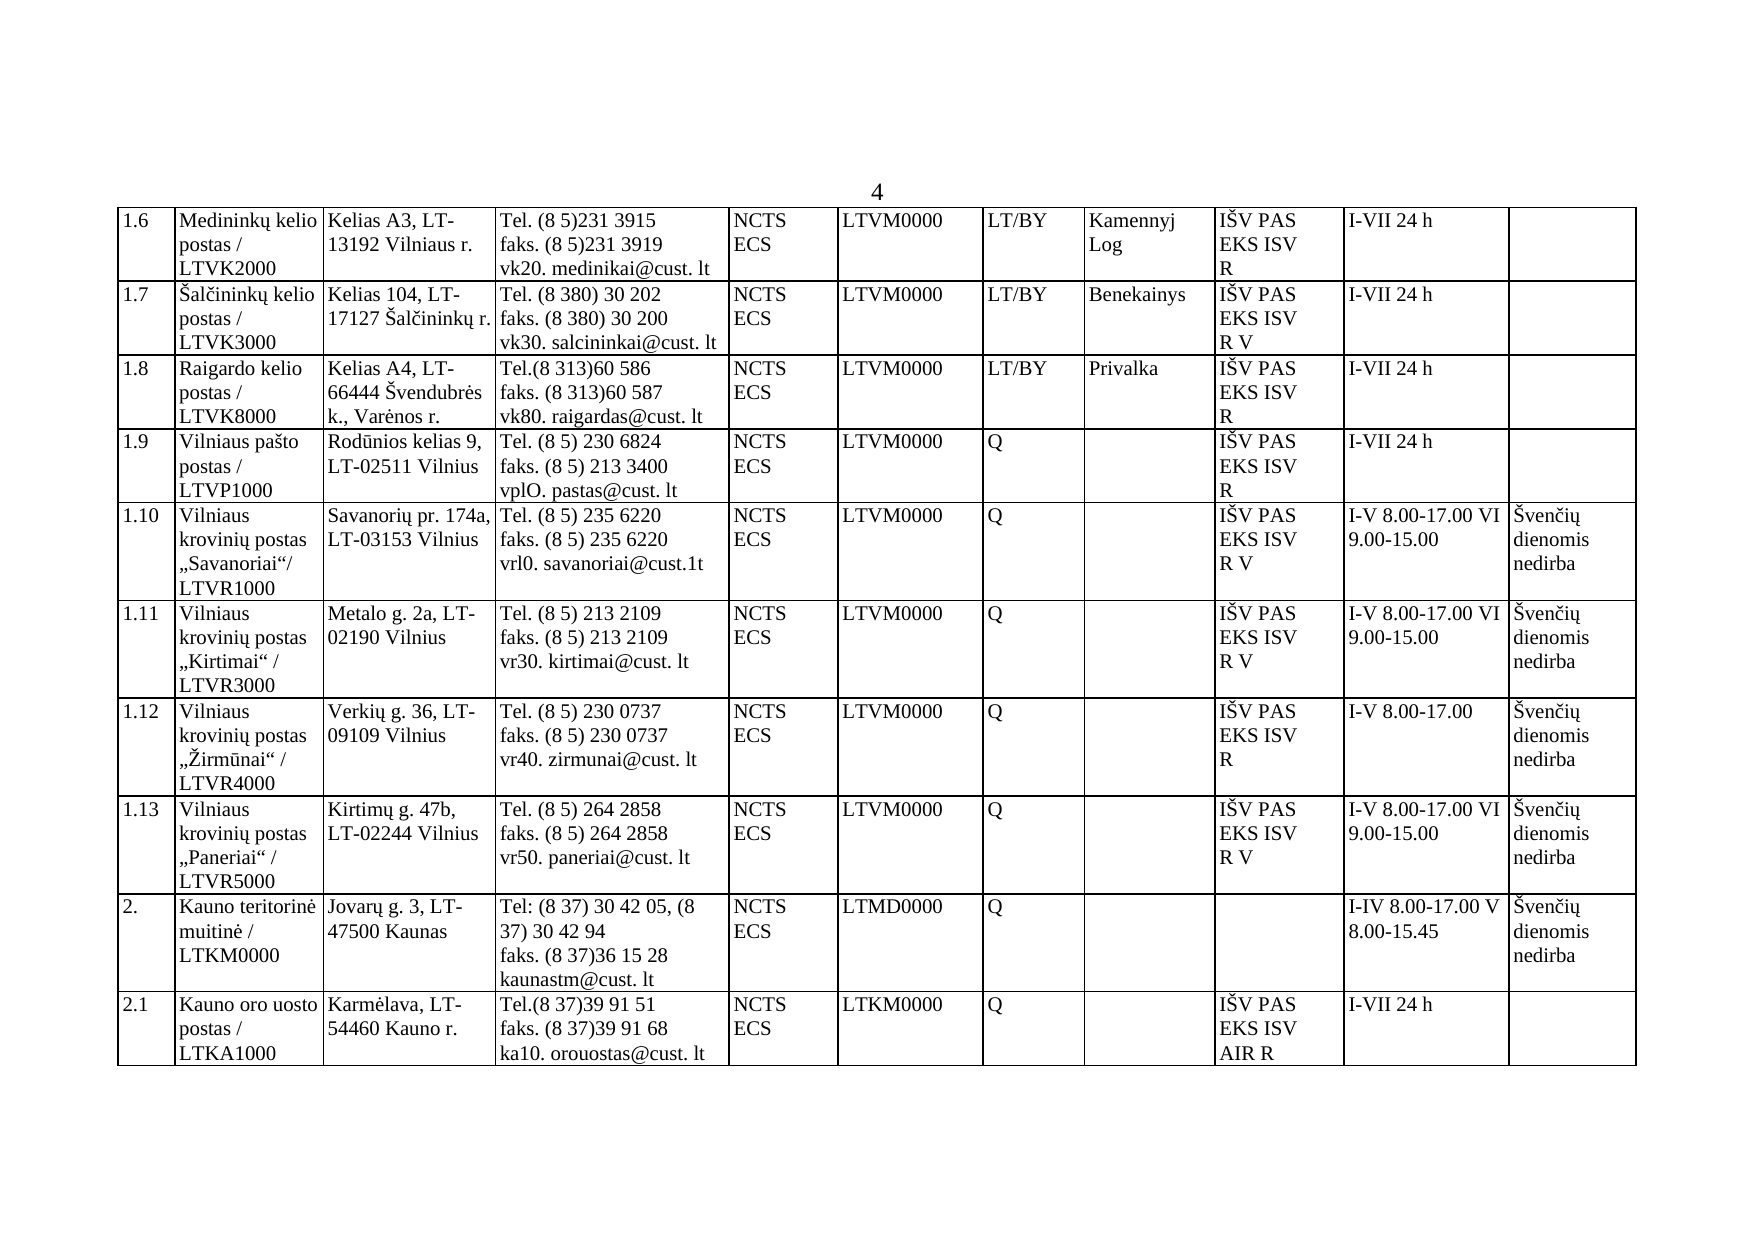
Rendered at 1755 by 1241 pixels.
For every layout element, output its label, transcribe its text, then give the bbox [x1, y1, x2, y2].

table_cell Vilniaus krovinių postas „Paneriai“ / LTVR5000 [176, 797, 323, 893]
table_cell I-VII 24 h [1345, 356, 1508, 428]
table_cell Kelias A3, LT-13192 Vilniaus r. [324, 208, 495, 280]
table_cell 2.1 [119, 992, 174, 1064]
table_cell 1.12 [119, 699, 174, 795]
table_cell IŠV PAS EKS ISV AIR R [1216, 992, 1343, 1064]
table_cell 1.13 [119, 797, 174, 893]
table_cell Kirtimų g. 47b, LT-02244 Vilnius [324, 797, 495, 893]
table_cell Q [984, 992, 1084, 1064]
table_cell Q [984, 797, 1084, 893]
table_cell I-VII 24 h [1345, 208, 1508, 280]
table_cell LTMD0000 [839, 895, 982, 991]
table_cell Kelias 104, LT-17127 Šalčininkų r. [324, 282, 495, 354]
table_cell NCTS ECS [730, 699, 837, 795]
table_cell Kauno teritorinė muitinė / LTKM0000 [176, 895, 323, 991]
table_cell I-VII 24 h [1345, 992, 1508, 1064]
table_cell [1510, 430, 1635, 502]
table_cell Kauno oro uosto postas / LTKA1000 [176, 992, 323, 1064]
table_cell [1085, 503, 1214, 599]
table_cell I-VII 24 h [1345, 282, 1508, 354]
table_cell NCTS ECS [730, 797, 837, 893]
table_cell 2. [119, 895, 174, 991]
table_cell Metalo g. 2a, LT-02190 Vilnius [324, 601, 495, 697]
table_cell NCTS ECS [730, 430, 837, 502]
table_cell IŠV PAS EKS ISV R V [1216, 282, 1343, 354]
table_cell [1510, 282, 1635, 354]
table_cell [1216, 895, 1343, 991]
table_cell NCTS ECS [730, 503, 837, 599]
table_cell LT/BY [984, 208, 1084, 280]
table_cell LTVM0000 [839, 503, 982, 599]
table_cell Vilniaus pašto postas / LTVP1000 [176, 430, 323, 502]
table_cell 1.9 [119, 430, 174, 502]
table_cell Q [984, 699, 1084, 795]
table_cell Tel. (8 5) 213 2109 faks. (8 5) 213 2109 vr30. kirtimai@cust. lt [496, 601, 728, 697]
table_cell IŠV PAS EKS ISV R V [1216, 503, 1343, 599]
table_cell 1.8 [119, 356, 174, 428]
table_cell Vilniaus krovinių postas „Žirmūnai“ / LTVR4000 [176, 699, 323, 795]
table_cell Švenčių dienomis nedirba [1510, 601, 1635, 697]
table_cell Tel. (8 5) 230 6824 faks. (8 5) 213 3400 vplO. pastas@cust. lt [496, 430, 728, 502]
table_cell [1085, 797, 1214, 893]
table_cell Karmėlava, LT-54460 Kauno r. [324, 992, 495, 1064]
table_cell Tel.(8 313)60 586 faks. (8 313)60 587 vk80. raigardas@cust. lt [496, 356, 728, 428]
table_cell Q [984, 601, 1084, 697]
table_cell [1085, 601, 1214, 697]
table_cell I-V 8.00-17.00 VI 9.00-15.00 [1345, 797, 1508, 893]
table_cell NCTS ECS [730, 601, 837, 697]
table_cell LT/BY [984, 282, 1084, 354]
table_cell Kelias A4, LT-66444 Švendubrės k., Varėnos r. [324, 356, 495, 428]
table_cell NCTS ECS [730, 895, 837, 991]
table_cell LTVM0000 [839, 208, 982, 280]
table_cell Kamennyj Log [1085, 208, 1214, 280]
table_cell Rodūnios kelias 9, LT-02511 Vilnius [324, 430, 495, 502]
table_cell Tel.(8 37)39 91 51 faks. (8 37)39 91 68 ka10. orouostas@cust. lt [496, 992, 728, 1064]
table_cell IŠV PAS EKS ISV R V [1216, 797, 1343, 893]
table_cell Tel. (8 380) 30 202 faks. (8 380) 30 200 vk30. salcininkai@cust. lt [496, 282, 728, 354]
table_cell LTVM0000 [839, 356, 982, 428]
table_cell Šalčininkų kelio postas / LTVK3000 [176, 282, 323, 354]
table_cell Raigardo kelio postas / LTVK8000 [176, 356, 323, 428]
table_cell NCTS ECS [730, 356, 837, 428]
table_cell Q [984, 503, 1084, 599]
table_cell I-V 8.00-17.00 [1345, 699, 1508, 795]
table_cell [1085, 992, 1214, 1064]
table_cell Q [984, 895, 1084, 991]
table_cell LTVM0000 [839, 430, 982, 502]
table_cell 1.10 [119, 503, 174, 599]
table_cell Švenčių dienomis nedirba [1510, 895, 1635, 991]
table_cell NCTS ECS [730, 208, 837, 280]
table_cell NCTS ECS [730, 282, 837, 354]
table_cell Jovarų g. 3, LT-47500 Kaunas [324, 895, 495, 991]
table_cell Tel. (8 5)231 3915 faks. (8 5)231 3919 vk20. medinikai@cust. lt [496, 208, 728, 280]
table_cell Tel: (8 37) 30 42 05, (8 37) 30 42 94 faks. (8 37)36 15 28 kaunastm@cust. lt [496, 895, 728, 991]
table_cell I-V 8.00-17.00 VI 9.00-15.00 [1345, 503, 1508, 599]
table_cell [1510, 356, 1635, 428]
table_cell Vilniaus krovinių postas „Kirtimai“ / LTVR3000 [176, 601, 323, 697]
table_cell LTKM0000 [839, 992, 982, 1064]
table_cell IŠV PAS EKS ISV R V [1216, 601, 1343, 697]
table_cell Tel. (8 5) 264 2858 faks. (8 5) 264 2858 vr50. paneriai@cust. lt [496, 797, 728, 893]
table_cell I-V 8.00-17.00 VI 9.00-15.00 [1345, 601, 1508, 697]
table_cell LTVM0000 [839, 282, 982, 354]
table_cell I-IV 8.00-17.00 V 8.00-15.45 [1345, 895, 1508, 991]
table_cell IŠV PAS EKS ISV R [1216, 430, 1343, 502]
table_cell Savanorių pr. 174a, LT-03153 Vilnius [324, 503, 495, 599]
table_cell IŠV PAS EKS ISV R [1216, 699, 1343, 795]
table_cell Švenčių dienomis nedirba [1510, 699, 1635, 795]
table_cell I-VII 24 h [1345, 430, 1508, 502]
table_cell Q [984, 430, 1084, 502]
table_cell 1.7 [119, 282, 174, 354]
table_cell LT/BY [984, 356, 1084, 428]
table_cell Tel. (8 5) 230 0737 faks. (8 5) 230 0737 vr40. zirmunai@cust. lt [496, 699, 728, 795]
table_cell Medininkų kelio postas / LTVK2000 [176, 208, 323, 280]
table_cell [1510, 208, 1635, 280]
table_cell Vilniaus krovinių postas „Savanoriai“/ LTVR1000 [176, 503, 323, 599]
table_cell IŠV PAS EKS ISV R [1216, 356, 1343, 428]
table_cell Benekainys [1085, 282, 1214, 354]
table_cell NCTS ECS [730, 992, 837, 1064]
table_cell Švenčių dienomis nedirba [1510, 503, 1635, 599]
table_cell Privalka [1085, 356, 1214, 428]
table_cell 1.6 [119, 208, 174, 280]
table_cell LTVM0000 [839, 797, 982, 893]
table_cell LTVM0000 [839, 601, 982, 697]
table_cell IŠV PAS EKS ISV R [1216, 208, 1343, 280]
table_cell [1085, 430, 1214, 502]
table_cell Švenčių dienomis nedirba [1510, 797, 1635, 893]
table_cell Verkių g. 36, LT-09109 Vilnius [324, 699, 495, 795]
table_cell Tel. (8 5) 235 6220 faks. (8 5) 235 6220 vrl0. savanoriai@cust.1t [496, 503, 728, 599]
table_cell 1.11 [119, 601, 174, 697]
table_cell [1085, 699, 1214, 795]
table_cell [1510, 992, 1635, 1064]
table_cell [1085, 895, 1214, 991]
table_cell LTVM0000 [839, 699, 982, 795]
